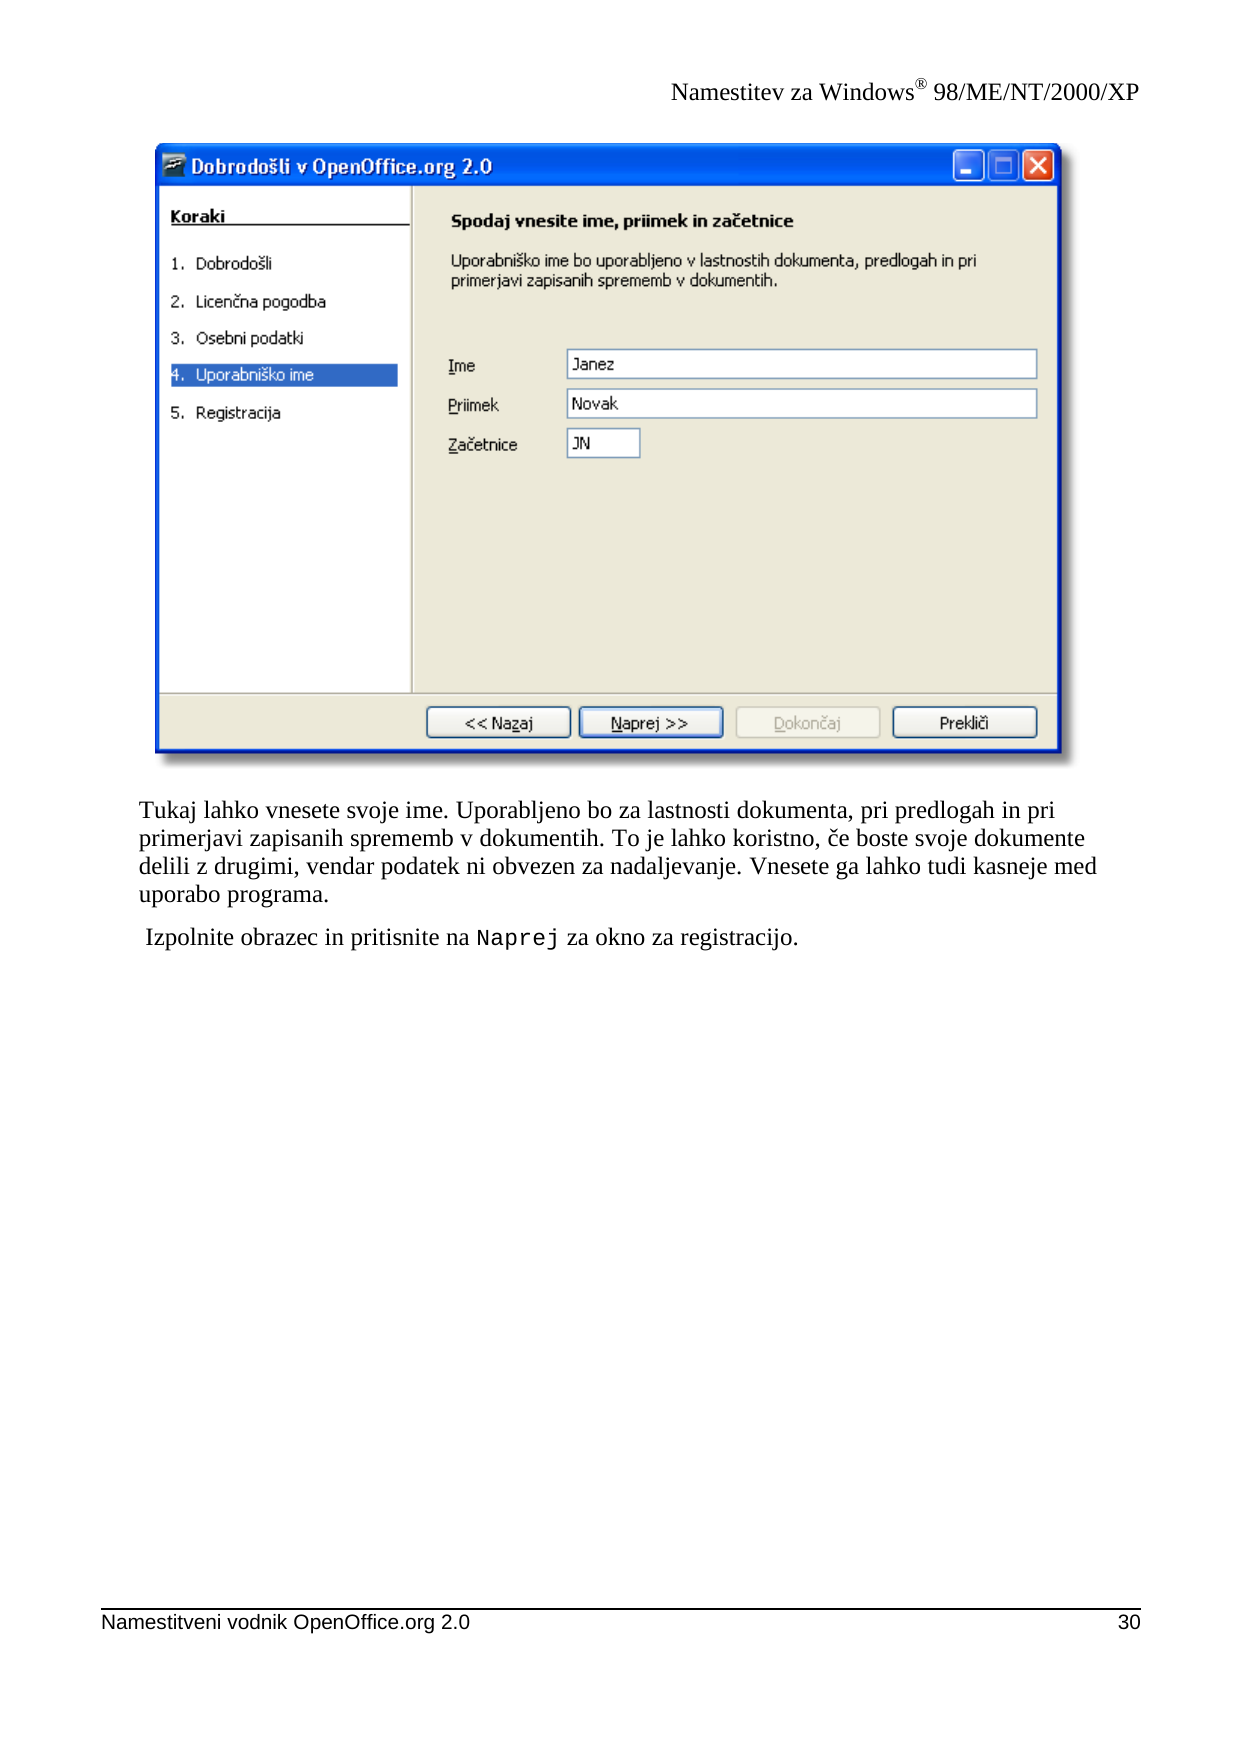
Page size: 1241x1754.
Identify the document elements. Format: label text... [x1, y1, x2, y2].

text Izpolnite obrazec in pritisnite na Naprej za okno za registracijo. [145, 922, 1139, 952]
picture [155, 143, 1080, 772]
text Tukaj lahko vnesete svoje ime. Uporabljeno bo za lastnosti dokumenta, pri predlogah in pri primerjavi zapisanih sprememb v dokumentih. To je lahko koristno, če boste svoje dokumente delili z drugimi, vendar podatek ni obvezen za nadaljevanje. Vnesete ga lahko tudi kasneje med uporabo programa. [138, 796, 1139, 908]
